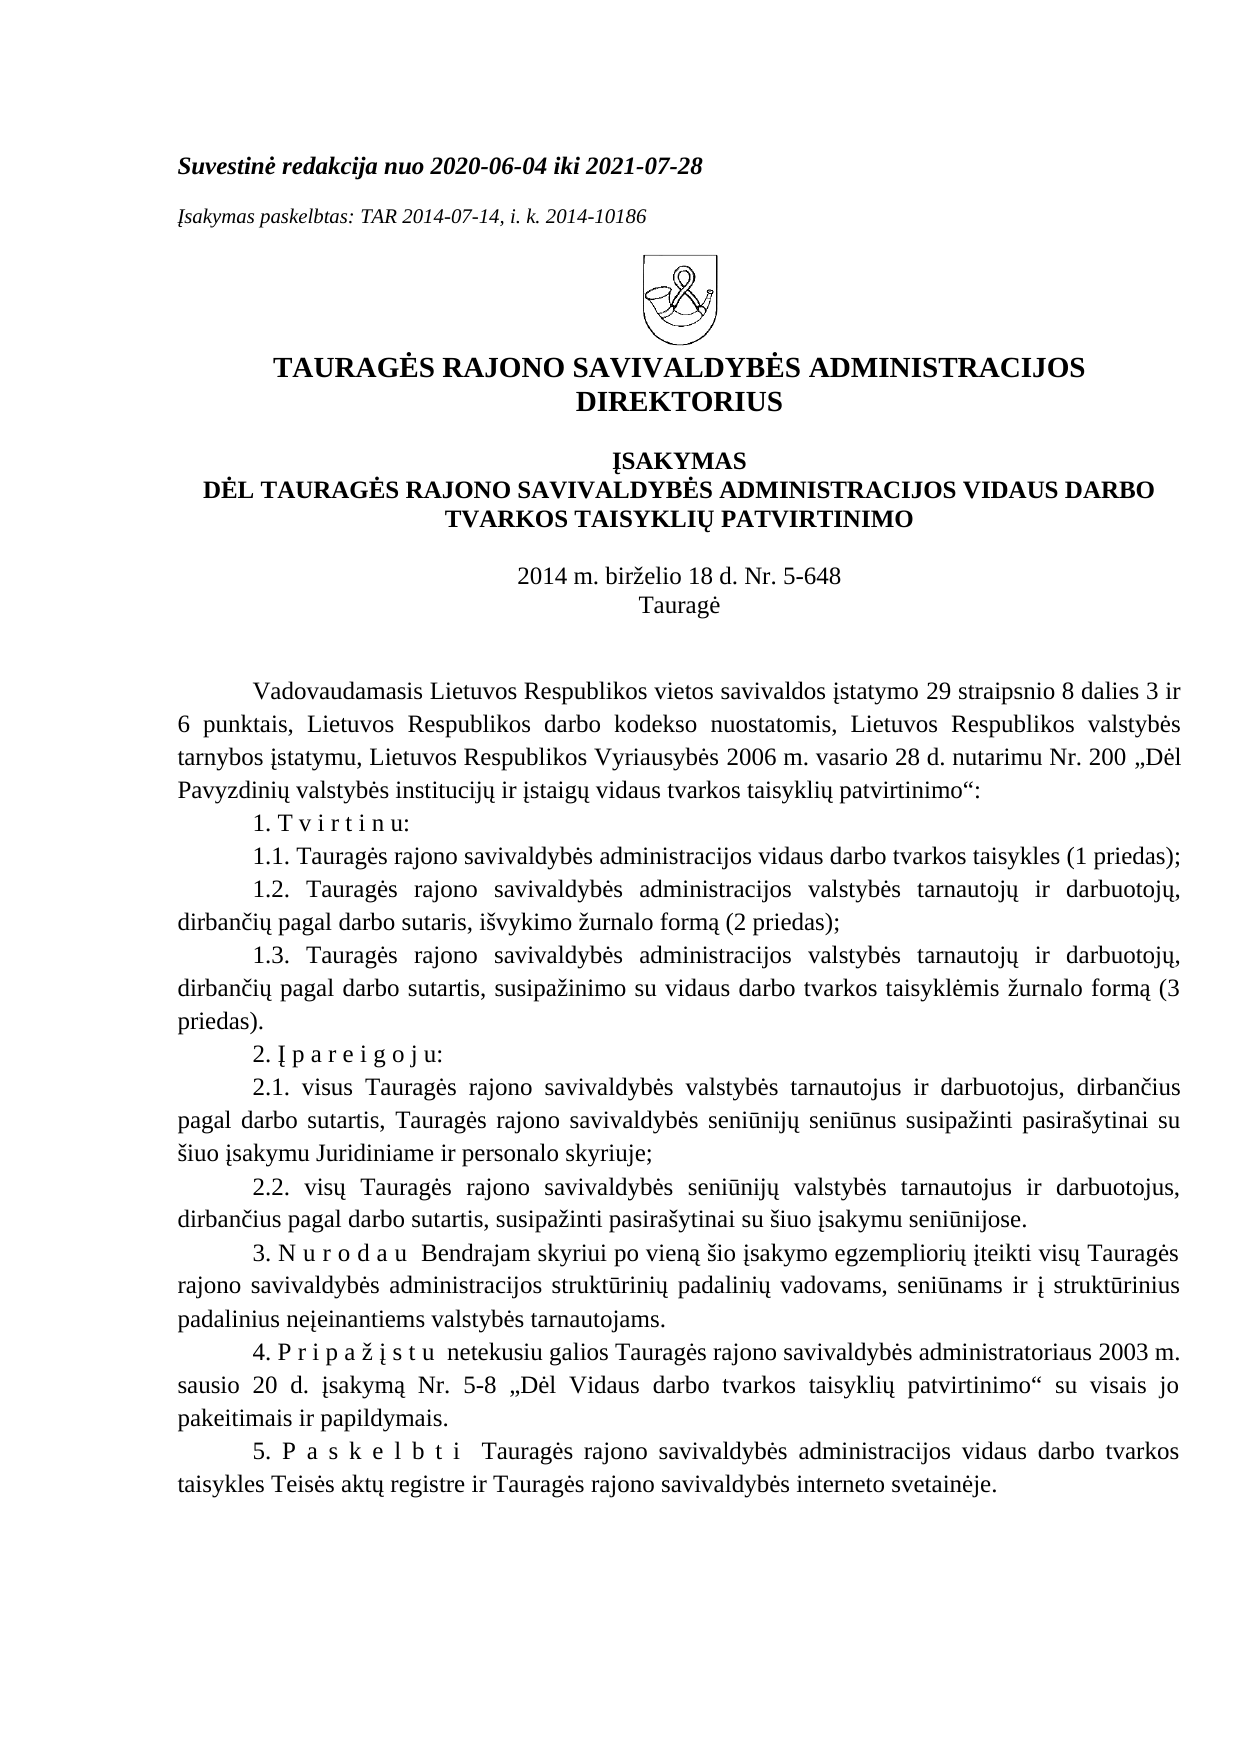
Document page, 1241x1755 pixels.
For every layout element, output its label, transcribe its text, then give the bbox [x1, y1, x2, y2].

text 1.1. Tauragės rajono savivaldybės administracijos vidaus darbo tvarkos taisykles (1 priedas); [177, 841, 1181, 870]
text 2. Į p a r e i g o j u: [177, 1039, 1181, 1068]
text 2014 m. birželio 18 d. Nr. 5-648 [177, 561, 1181, 590]
text Įsakymas paskelbtas: TAR 2014-07-14, i. k. 2014-10186 [177, 204, 1181, 228]
text 4. P r i p a ž į s t u netekusiu galios Tauragės rajono savivaldybės administratoriaus 2003 m. sausio 20 d. įsakymą Nr. 5-8 „Dėl Vidaus darbo tvarkos taisyklių patvirtinimo“ su visais jo pakeitimais ir papildymais. [177, 1337, 1181, 1431]
text 3. N u r o d a u Bendrajam skyriui po vieną šio įsakymo egzempliorių įteikti visų Tauragės rajono savivaldybės administracijos struktūrinių padalinių vadovams, seniūnams ir į struktūrinius padalinius neįeinantiems valstybės tarnautojams. [177, 1238, 1181, 1332]
text 1. T v i r t i n u: [177, 808, 1181, 837]
text 1.3. Tauragės rajono savivaldybės administracijos valstybės tarnautojų ir darbuotojų, dirbančių pagal darbo sutartis, susipažinimo su vidaus darbo tvarkos taisyklėmis žurnalo formą (3 priedas). [177, 940, 1181, 1035]
text ĮSAKYMAS [177, 446, 1181, 475]
text DĖL TAURAGĖS RAJONO SAVIVALDYBĖS ADMINISTRACIJOS VIDAUS DARBO TVARKOS TAISYKLIŲ PATVIRTINIMO [177, 475, 1181, 532]
text 2.1. visus Tauragės rajono savivaldybės valstybės tarnautojus ir darbuotojus, dirbančius pagal darbo sutartis, Tauragės rajono savivaldybės seniūnijų seniūnus susipažinti pasirašytinai su šiuo įsakymu Juridiniame ir personalo skyriuje; [177, 1072, 1181, 1167]
text Suvestinė redakcija nuo 2020-06-04 iki 2021-07-28 [177, 151, 1181, 180]
text 2.2. visų Tauragės rajono savivaldybės seniūnijų valstybės tarnautojus ir darbuotojus, dirbančius pagal darbo sutartis, susipažinti pasirašytinai su šiuo įsakymu seniūnijose. [177, 1172, 1181, 1233]
text Vadovaudamasis Lietuvos Respublikos vietos savivaldos įstatymo 29 straipsnio 8 dalies 3 ir 6 punktais, Lietuvos Respublikos darbo kodekso nuostatomis, Lietuvos Respublikos valstybės tarnybos įstatymu, Lietuvos Respublikos Vyriausybės 2006 m. vasario 28 d. nutarimu Nr. 200 „Dėl Pavyzdinių valstybės institucijų ir įstaigų vidaus tvarkos taisyklių patvirtinimo“: [177, 676, 1181, 804]
text TAURAGĖS RAJONO SAVIVALDYBĖS ADMINISTRAcijos direktorius [177, 350, 1181, 417]
text 5. P a s k e l b t i Tauragės rajono savivaldybės administracijos vidaus darbo tvarkos taisykles Teisės aktų registre ir Tauragės rajono savivaldybės interneto svetainėje. [177, 1436, 1181, 1497]
text Tauragė [177, 590, 1181, 619]
text 1.2. Tauragės rajono savivaldybės administracijos valstybės tarnautojų ir darbuotojų, dirbančių pagal darbo sutaris, išvykimo žurnalo formą (2 priedas); [177, 874, 1181, 936]
